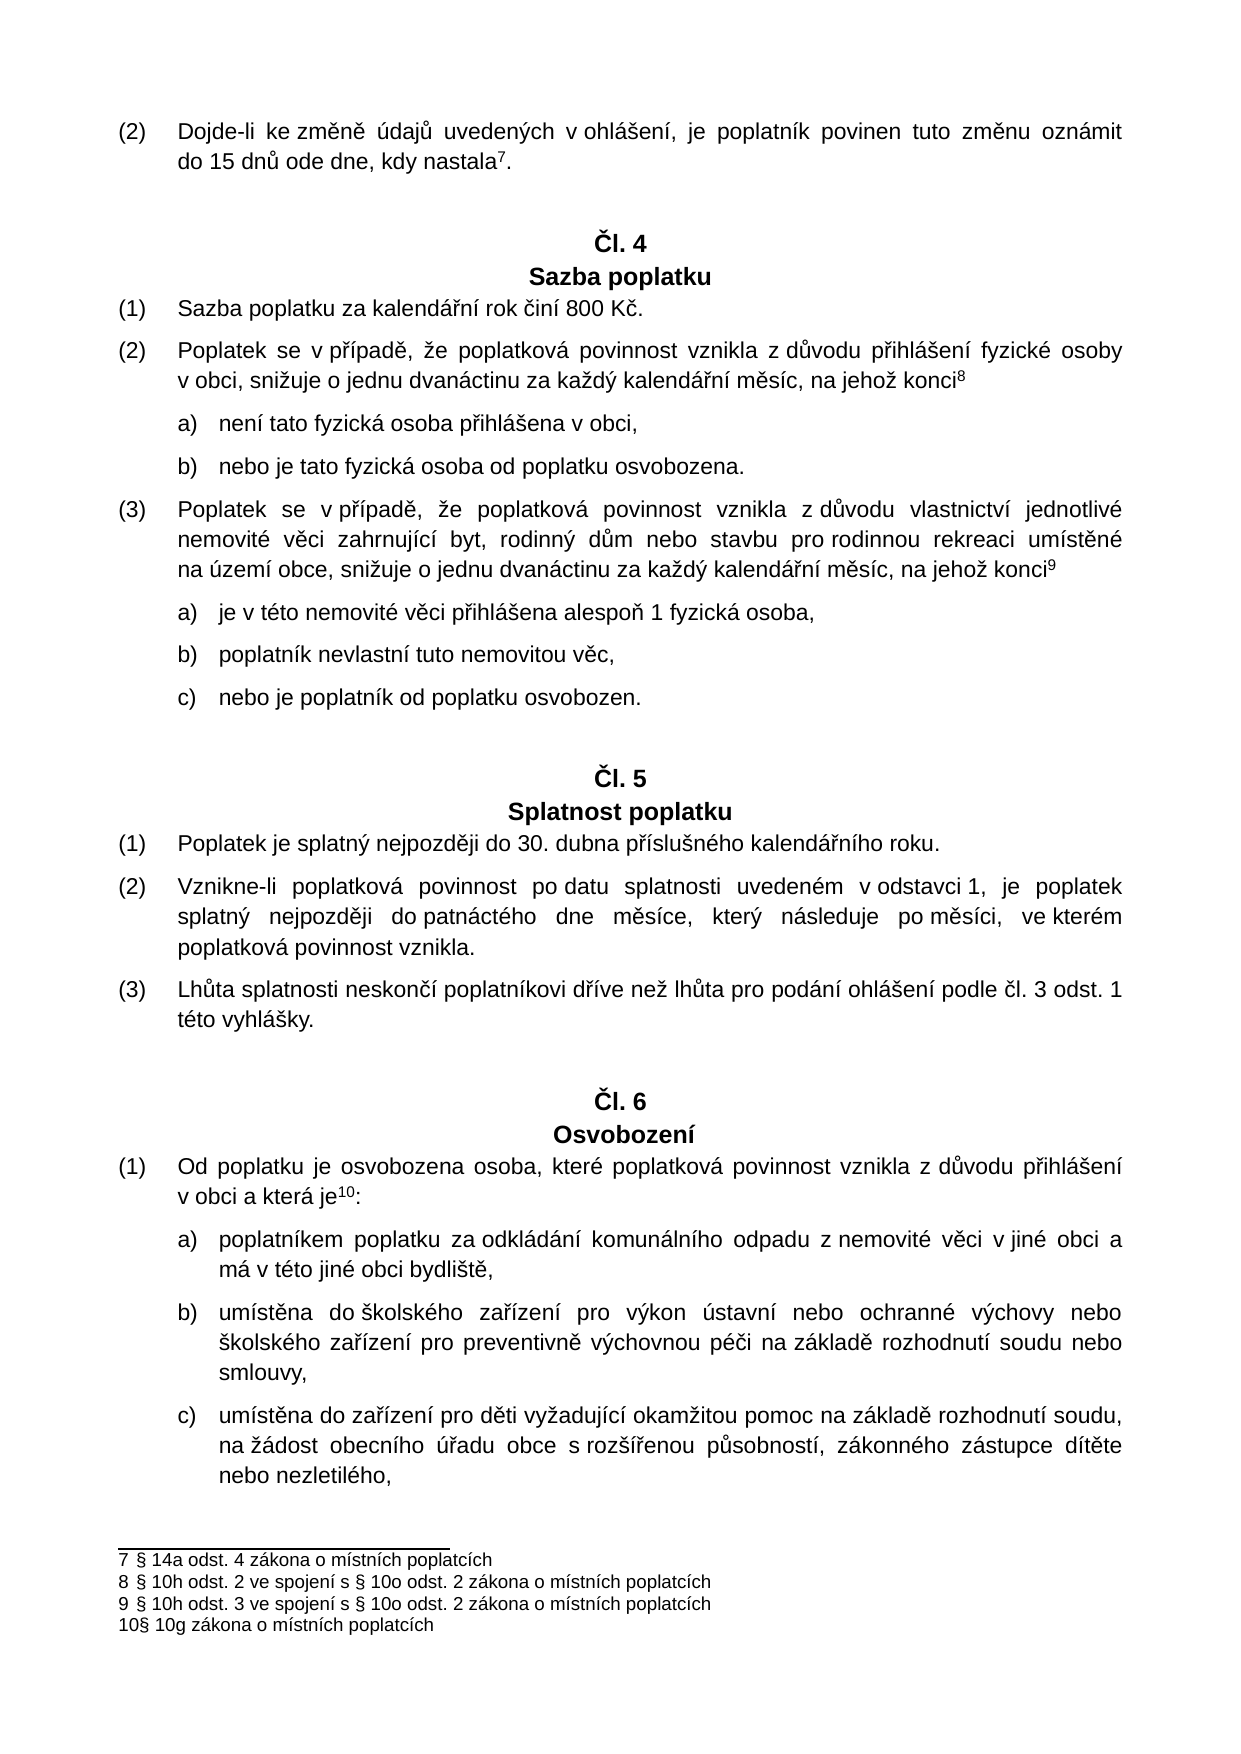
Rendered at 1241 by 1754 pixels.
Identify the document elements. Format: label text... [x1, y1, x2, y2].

list Lhůta splatnosti neskončí poplatníkovi dříve než lhůta pro podání ohlášení podle čl. 3 odst. 1 této vyhlášky. [118, 976, 1122, 1033]
list Dojde-li ke změně údajů uvedených v ohlášení, je poplatník povinen tuto změnu oznámit do 15 dnů ode dne, kdy nastala. [118, 118, 1122, 175]
subtitle Čl. 5 Splatnost poplatku [118, 764, 1122, 826]
list Sazba poplatku za kalendářní rok činí 800 Kč. [118, 294, 1122, 321]
list § 10h odst. 3 ve spojení s § 10o odst. 2 zákona o místních poplatcích [118, 1592, 1122, 1614]
list Vznikne-li poplatková povinnost po datu splatnosti uvedeném v odstavci 1, je poplatek splatný nejpozději do patnáctého dne měsíce, který následuje po měsíci, ve kterém poplatková povinnost vznikla. [118, 873, 1122, 960]
list Poplatek je splatný nejpozději do 30. dubna příslušného kalendářního roku. [118, 830, 1122, 857]
list poplatník nevlastní tuto nemovitou věc, [177, 641, 1122, 668]
subtitle Čl. 6 Osvobození [118, 1087, 1122, 1148]
list § 10g zákona o místních poplatcích [118, 1614, 1122, 1635]
list umístěna do školského zařízení pro výkon ústavní nebo ochranné výchovy nebo školského zařízení pro preventivně výchovnou péči na základě rozhodnutí soudu nebo smlouvy, [177, 1298, 1122, 1385]
list poplatníkem poplatku za odkládání komunálního odpadu z nemovité věci v jiné obci a má v této jiné obci bydliště, [177, 1226, 1122, 1282]
list § 10h odst. 2 ve spojení s § 10o odst. 2 zákona o místních poplatcích [118, 1571, 1122, 1592]
list § 14a odst. 4 zákona o místních poplatcích [118, 1549, 1122, 1571]
list Od poplatku je osvobozena osoba, které poplatková povinnost vznikla z důvodu přihlášení v obci a která je: [118, 1153, 1122, 1209]
list nebo je tato fyzická osoba od poplatku osvobozena. [177, 453, 1122, 479]
list Poplatek se v případě, že poplatková povinnost vznikla z důvodu přihlášení fyzické osoby v obci, snižuje o jednu dvanáctinu za každý kalendářní měsíc, na jehož konci [118, 337, 1122, 394]
list je v této nemovité věci přihlášena alespoň 1 fyzická osoba, [177, 599, 1122, 625]
list Poplatek se v případě, že poplatková povinnost vznikla z důvodu vlastnictví jednotlivé nemovité věci zahrnující byt, rodinný dům nebo stavbu pro rodinnou rekreaci umístěné na území obce, snižuje o jednu dvanáctinu za každý kalendářní měsíc, na jehož konci [118, 496, 1122, 582]
list není tato fyzická osoba přihlášena v obci, [177, 410, 1122, 437]
list nebo je poplatník od poplatku osvobozen. [177, 684, 1122, 711]
subtitle Čl. 4 Sazba poplatku [118, 228, 1122, 290]
list umístěna do zařízení pro děti vyžadující okamžitou pomoc na základě rozhodnutí soudu, na žádost obecního úřadu obce s rozšířenou působností, zákonného zástupce dítěte nebo nezletilého, [177, 1402, 1122, 1488]
